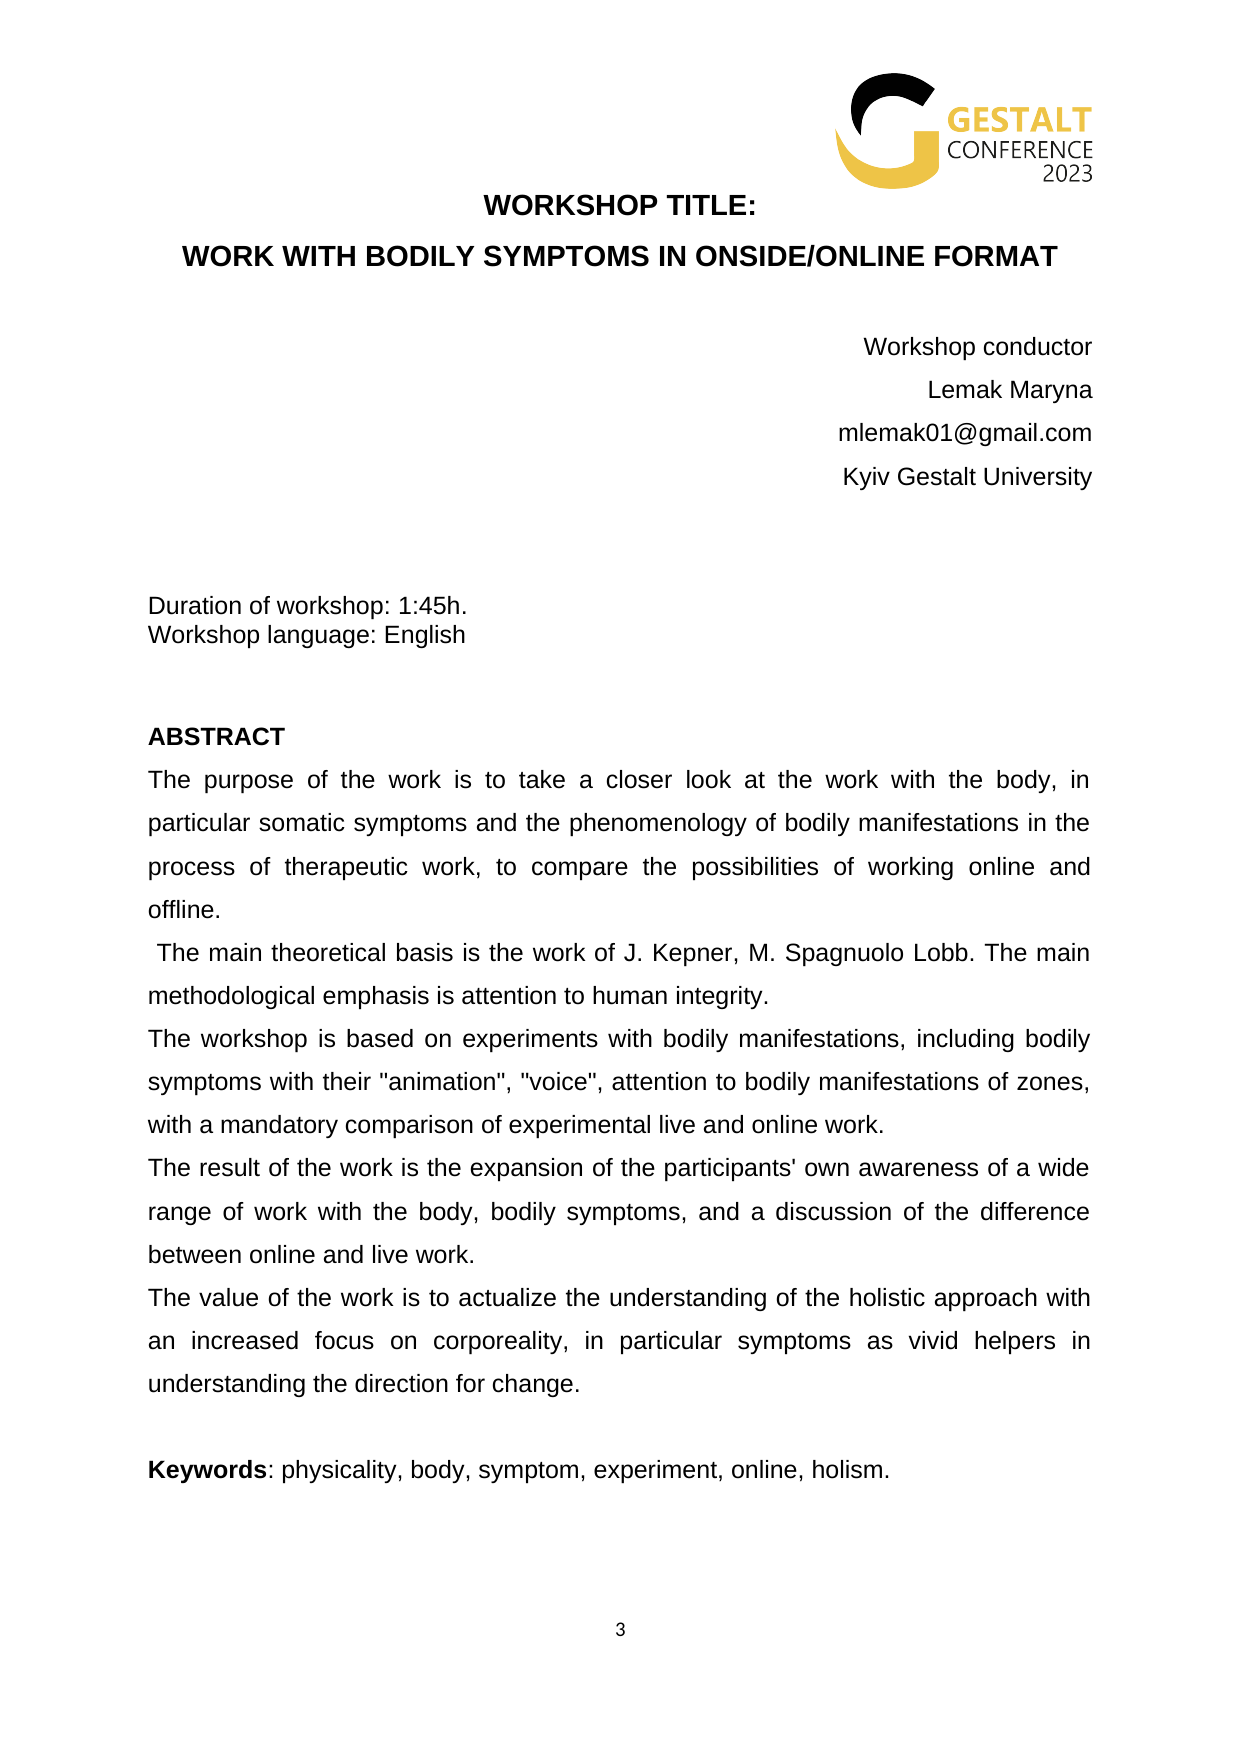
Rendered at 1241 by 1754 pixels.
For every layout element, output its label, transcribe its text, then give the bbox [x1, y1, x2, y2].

text WORKSHOP TITLE: [148, 188, 1092, 222]
text Keywords: physicality, body, symptom, experiment, online, holism. [148, 1455, 1092, 1484]
text The purpose of the work is to take a closer look at the work with the body, in particular somatic symptoms and the phenomenology of bodily manifestations in the process of therapeutic work, to compare the possibilities of working online and offline. [148, 765, 1092, 923]
text The main theoretical basis is the work of J. Kepner, M. Spagnuolo Lobb. The main methodological emphasis is attention to human integrity. [148, 938, 1092, 1009]
text WORK WITH BODILY SYMPTOMS IN ONSIDE/ONLINE FORMAT [148, 239, 1092, 272]
text Duration of workshop: 1:45h. [148, 591, 1092, 620]
text The workshop is based on experiments with bodily manifestations, including bodily symptoms with their "animation", "voice", attention to bodily manifestations of zones, with a mandatory comparison of experimental live and online work. [148, 1024, 1092, 1139]
text Kyiv Gestalt University [148, 462, 1092, 490]
text Workshop language: English [148, 620, 1092, 648]
text mlemak01@gmail.com [148, 418, 1092, 447]
text Lemak Maryna [148, 375, 1092, 404]
picture [835, 73, 1093, 189]
text The result of the work is the expansion of the participants' own awareness of a wide range of work with the body, bodily symptoms, and a discussion of the difference between online and live work. [148, 1153, 1092, 1268]
text Workshop conductor [148, 332, 1092, 361]
text The value of the work is to actualize the understanding of the holistic approach with an increased focus on corporeality, in particular symptoms as vivid helpers in understanding the direction for change. [148, 1283, 1092, 1398]
text ABSTRACT [148, 722, 1092, 751]
